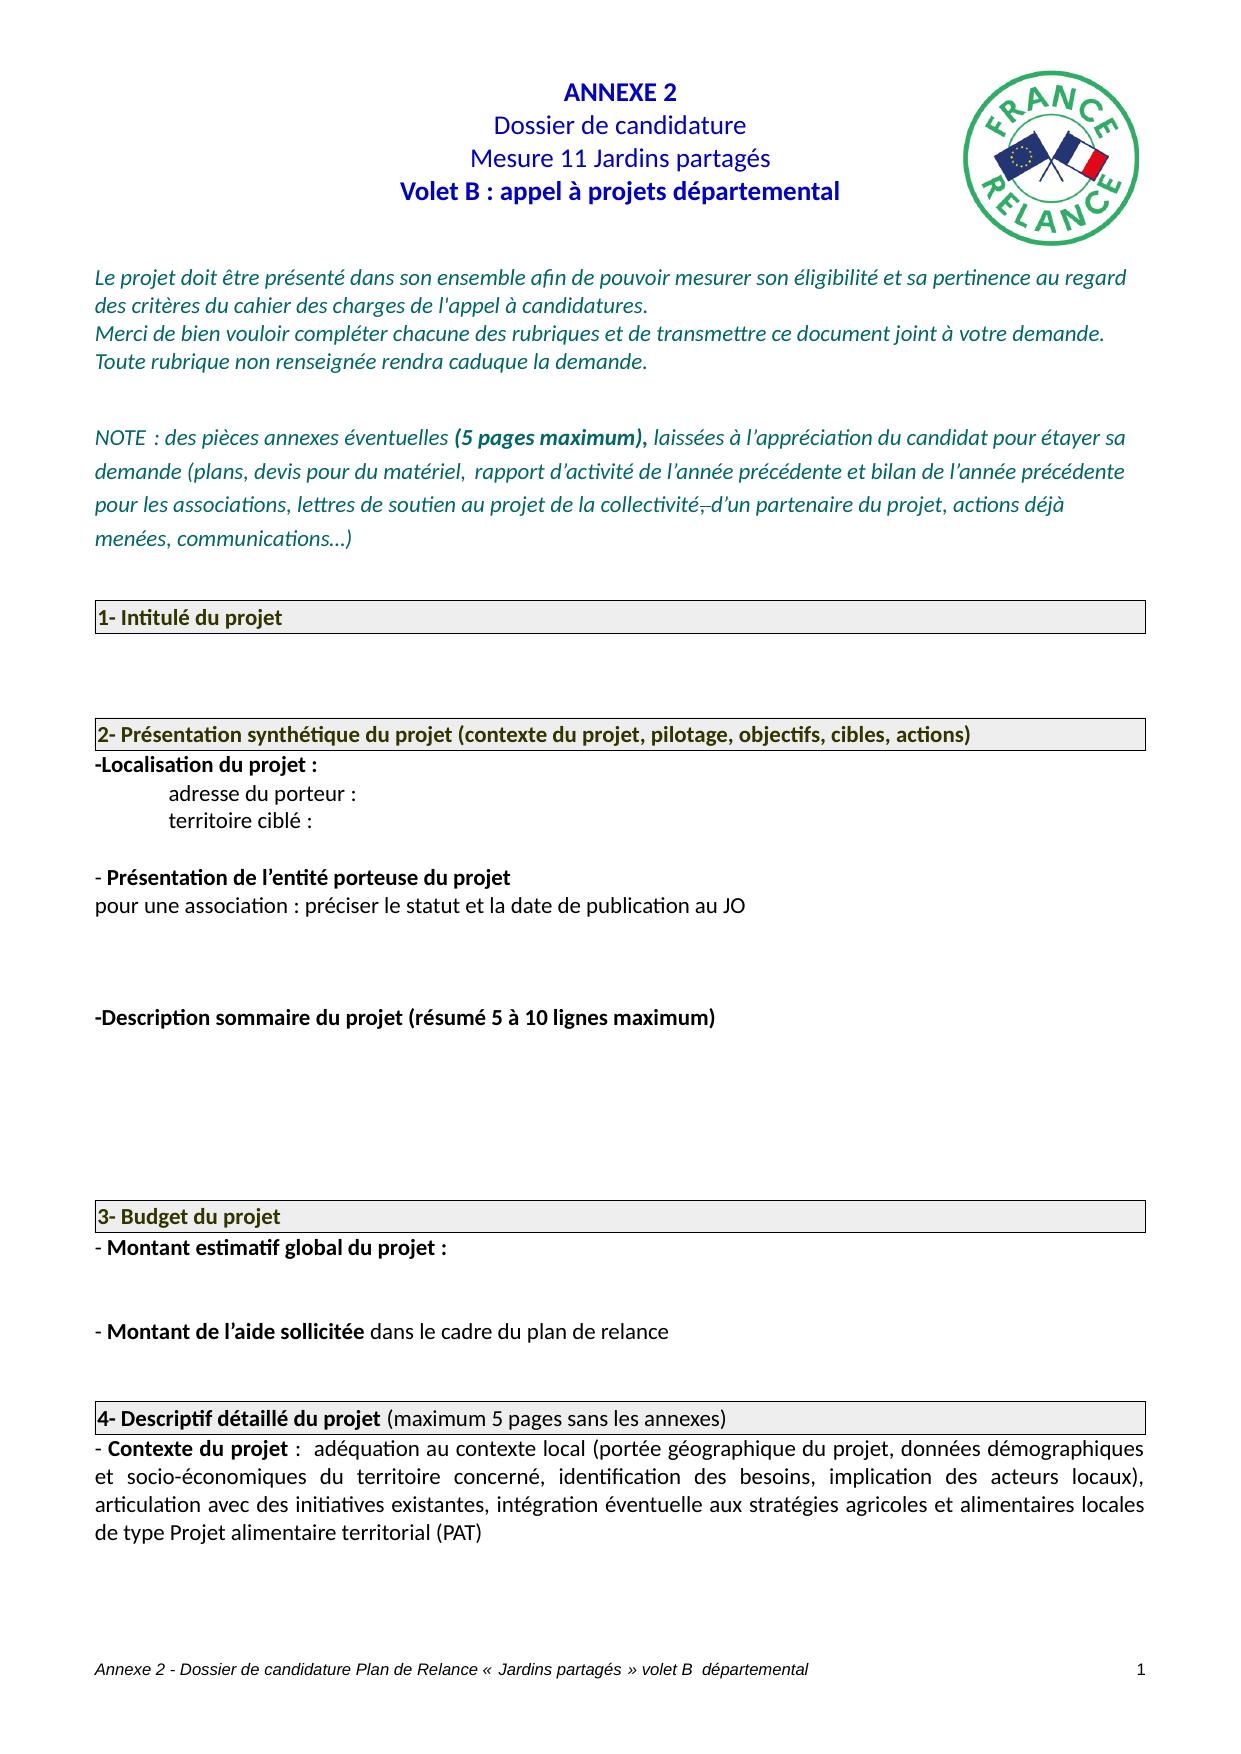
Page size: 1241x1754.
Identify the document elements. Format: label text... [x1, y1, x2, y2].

text - Montant estimatif global du projet : [94, 1233, 1146, 1261]
text -Description sommaire du projet (résumé 5 à 10 lignes maximum) [94, 1003, 1146, 1032]
text Le projet doit être présenté dans son ensemble afin de pouvoir mesurer son éligibilité et sa pertinence au regard des critères du cahier des charges de l'appel à candidatures. [94, 263, 1146, 319]
text Dossier de candidature [94, 108, 962, 141]
text - Montant de l’aide sollicitée dans le cadre du plan de relance [94, 1317, 1146, 1345]
text [1140, 75, 1146, 108]
text ANNEXE 2 [94, 75, 962, 108]
text 4- Descriptif détaillé du projet (maximum 5 pages sans les annexes) [96, 1402, 1145, 1434]
text Merci de bien vouloir compléter chacune des rubriques et de transmettre ce document joint à votre demande. Toute rubrique non renseignée rendra caduque la demande. [94, 319, 1146, 375]
text territoire ciblé : [94, 807, 1146, 835]
text 2- Présentation synthétique du projet (contexte du projet, pilotage, objectifs, cibles, actions) [96, 719, 1145, 750]
text - Contexte du projet : adéquation au contexte local (portée géographique du projet, données démographiques et socio-économiques du territoire concerné, identification des besoins, implication des acteurs locaux), articulation avec des initiatives existantes, intégration éventuelle aux stratégies agricoles et alimentaires locales de type Projet alimentaire territorial (PAT) [94, 1434, 1146, 1546]
text Volet B : appel à projets départemental [94, 174, 962, 207]
text adresse du porteur : [94, 779, 1146, 807]
text Mesure 11 Jardins partagés [94, 141, 962, 174]
text - Présentation de l’entité porteuse du projet [94, 863, 1146, 891]
text 3- Budget du projet [96, 1201, 1145, 1232]
text -Localisation du projet : [94, 751, 1146, 779]
text NOTE : des pièces annexes éventuelles (5 pages maximum), laissées à l’appréciation du candidat pour étayer sa demande (plans, devis pour du matériel, rapport d’activité de l’année précédente et bilan de l’année précédente pour les associations, lettres de soutien au projet de la collectivité, d’un partenaire du projet, actions déjà menées, communications…) [94, 423, 1146, 552]
text 1- Intitulé du projet [96, 601, 1145, 633]
text pour une association : préciser le statut et la date de publication au JO [94, 891, 1146, 919]
